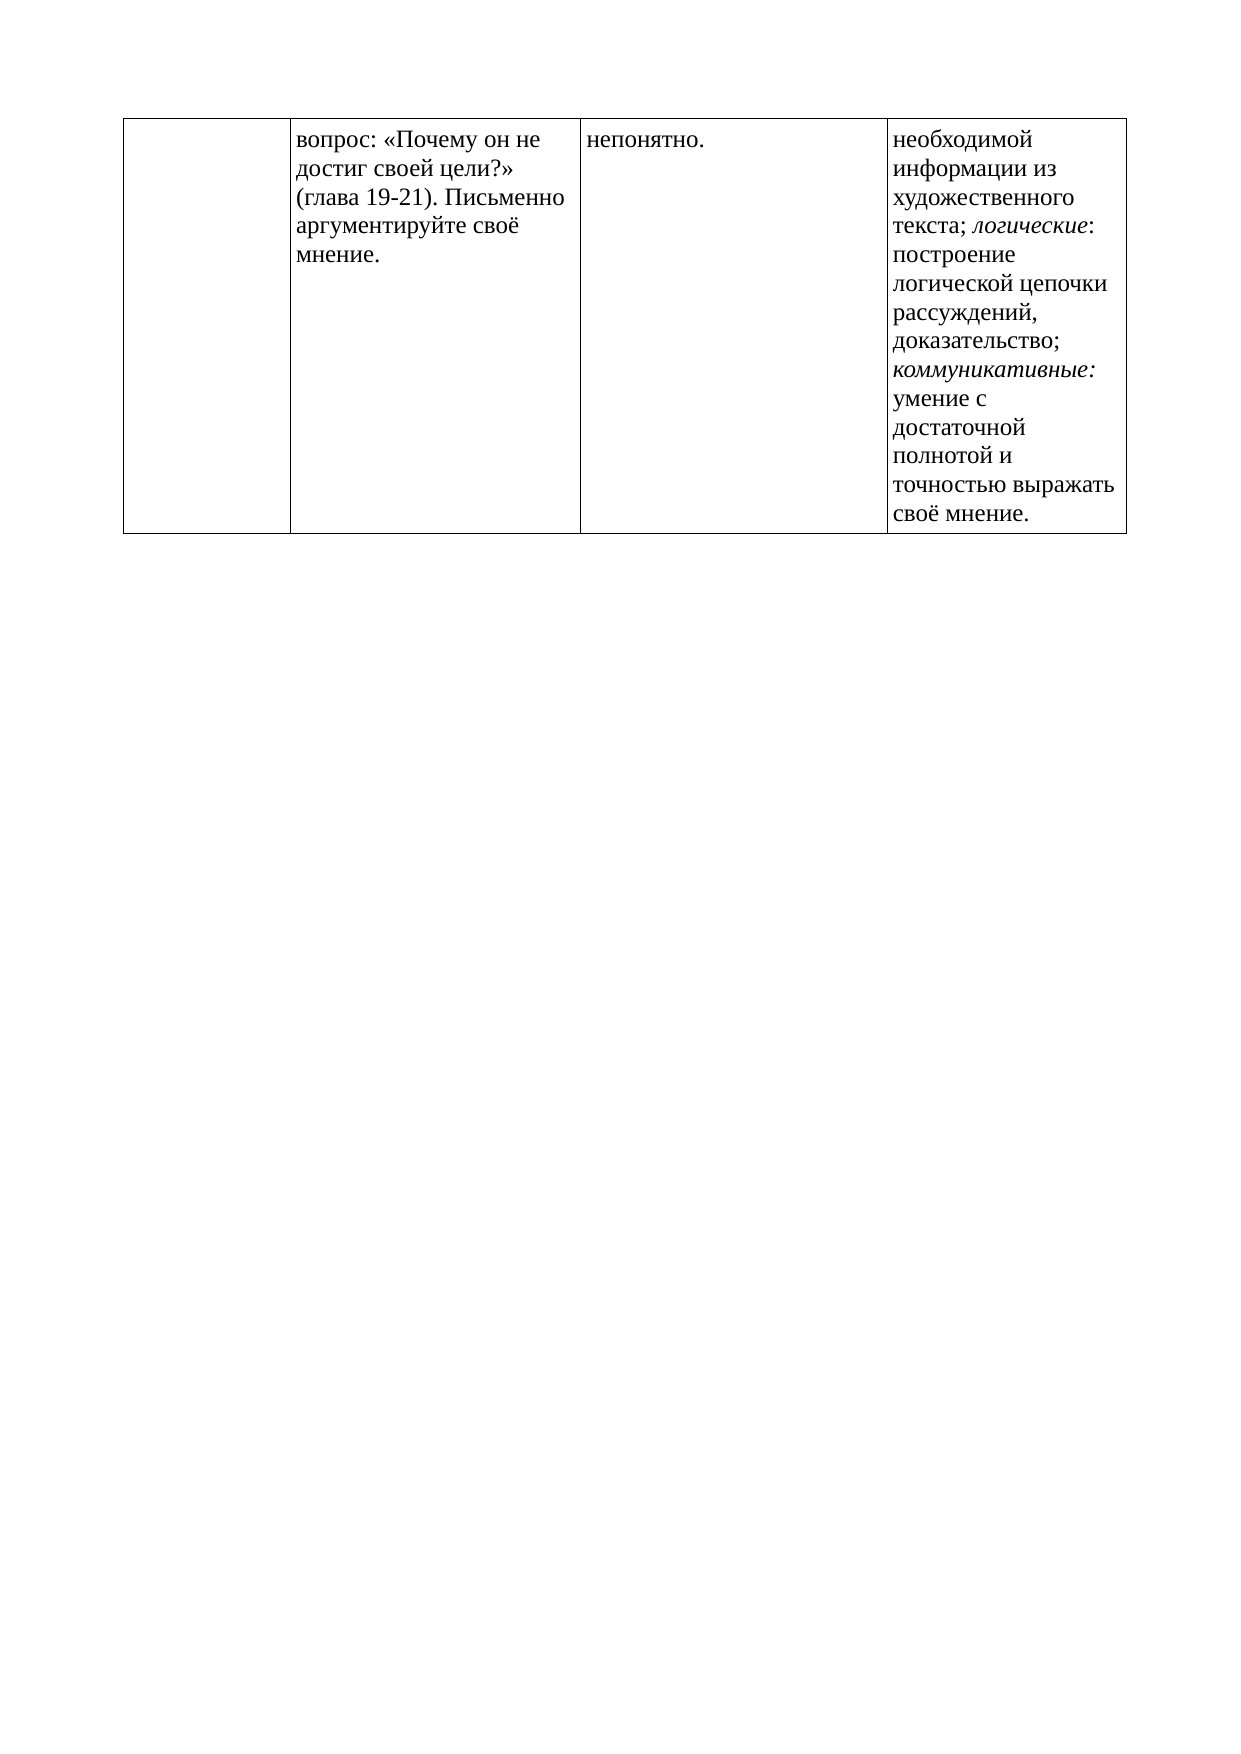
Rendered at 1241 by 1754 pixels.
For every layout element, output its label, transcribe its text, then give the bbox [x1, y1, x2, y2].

table_cell вопрос: «Почему он не достиг своей цели?» (глава 19-21). Письменно аргументируйте своё мнение. [291, 119, 580, 533]
table_cell [124, 119, 290, 533]
table_cell непонятно. [581, 119, 887, 533]
table_cell необходимой информации из художественного текста; логические: построение логической цепочки рассуждений, доказательство; коммуникативные: умение с достаточной полнотой и точностью выражать своё мнение. [888, 119, 1126, 533]
